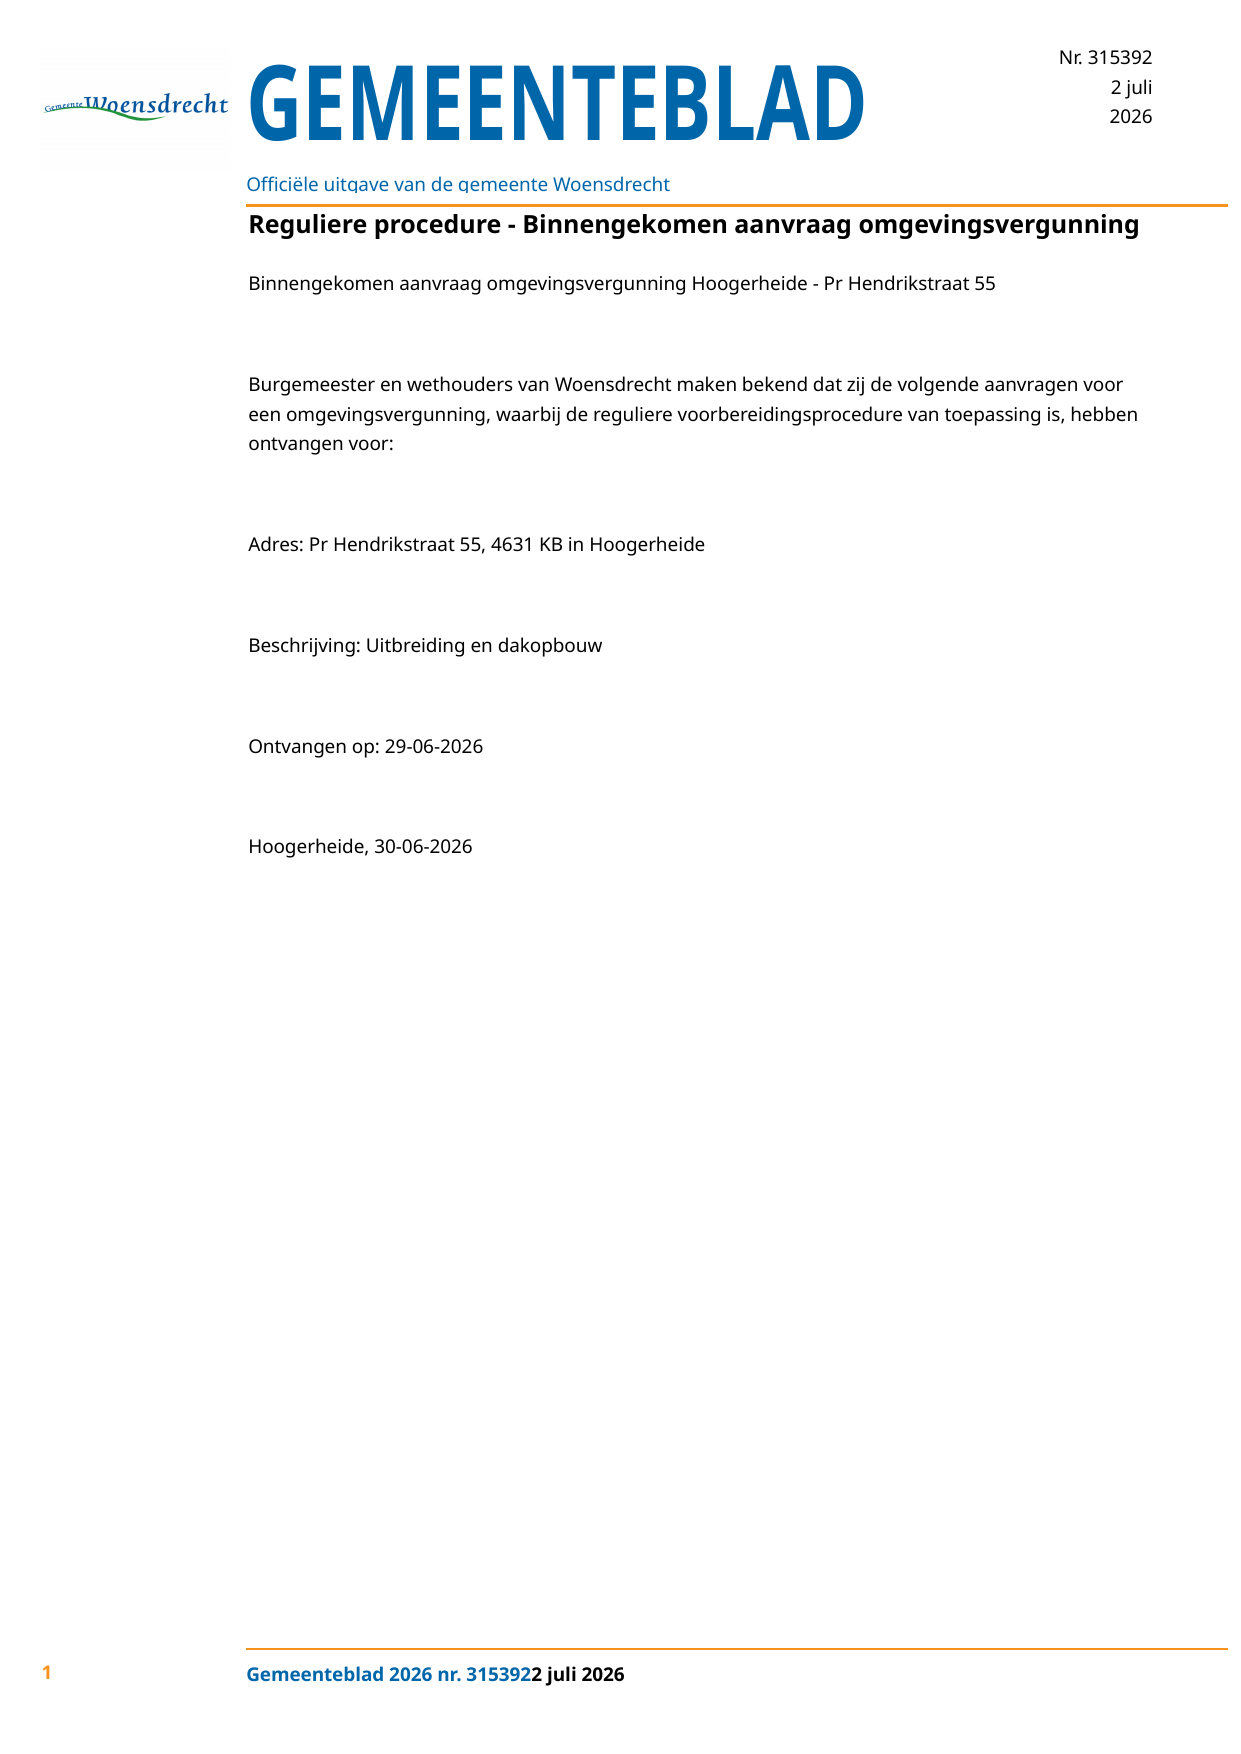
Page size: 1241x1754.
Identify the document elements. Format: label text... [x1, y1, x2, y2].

text Ontvangen op: 29-06-2026 [248, 733, 1152, 758]
text Burgemeester en wethouders van Woensdrecht maken bekend dat zij de volgende aanvragen voor een omgevingsvergunning, waarbij de reguliere voorbereidingsprocedure van toepassing is, hebben ontvangen voor: [248, 371, 1152, 456]
picture [41, 47, 231, 172]
text Hoogerheide, 30-06-2026 [248, 834, 1152, 859]
text Binnengekomen aanvraag omgevingsvergunning Hoogerheide - Pr Hendrikstraat 55 [248, 270, 1152, 296]
text Beschrijving: Uitbreiding en dakopbouw [248, 632, 1152, 658]
text Adres: Pr Hendrikstraat 55, 4631 KB in Hoogerheide [248, 531, 1152, 557]
text Reguliere procedure - Binnengekomen aanvraag omgevingsvergunning [248, 207, 1152, 241]
